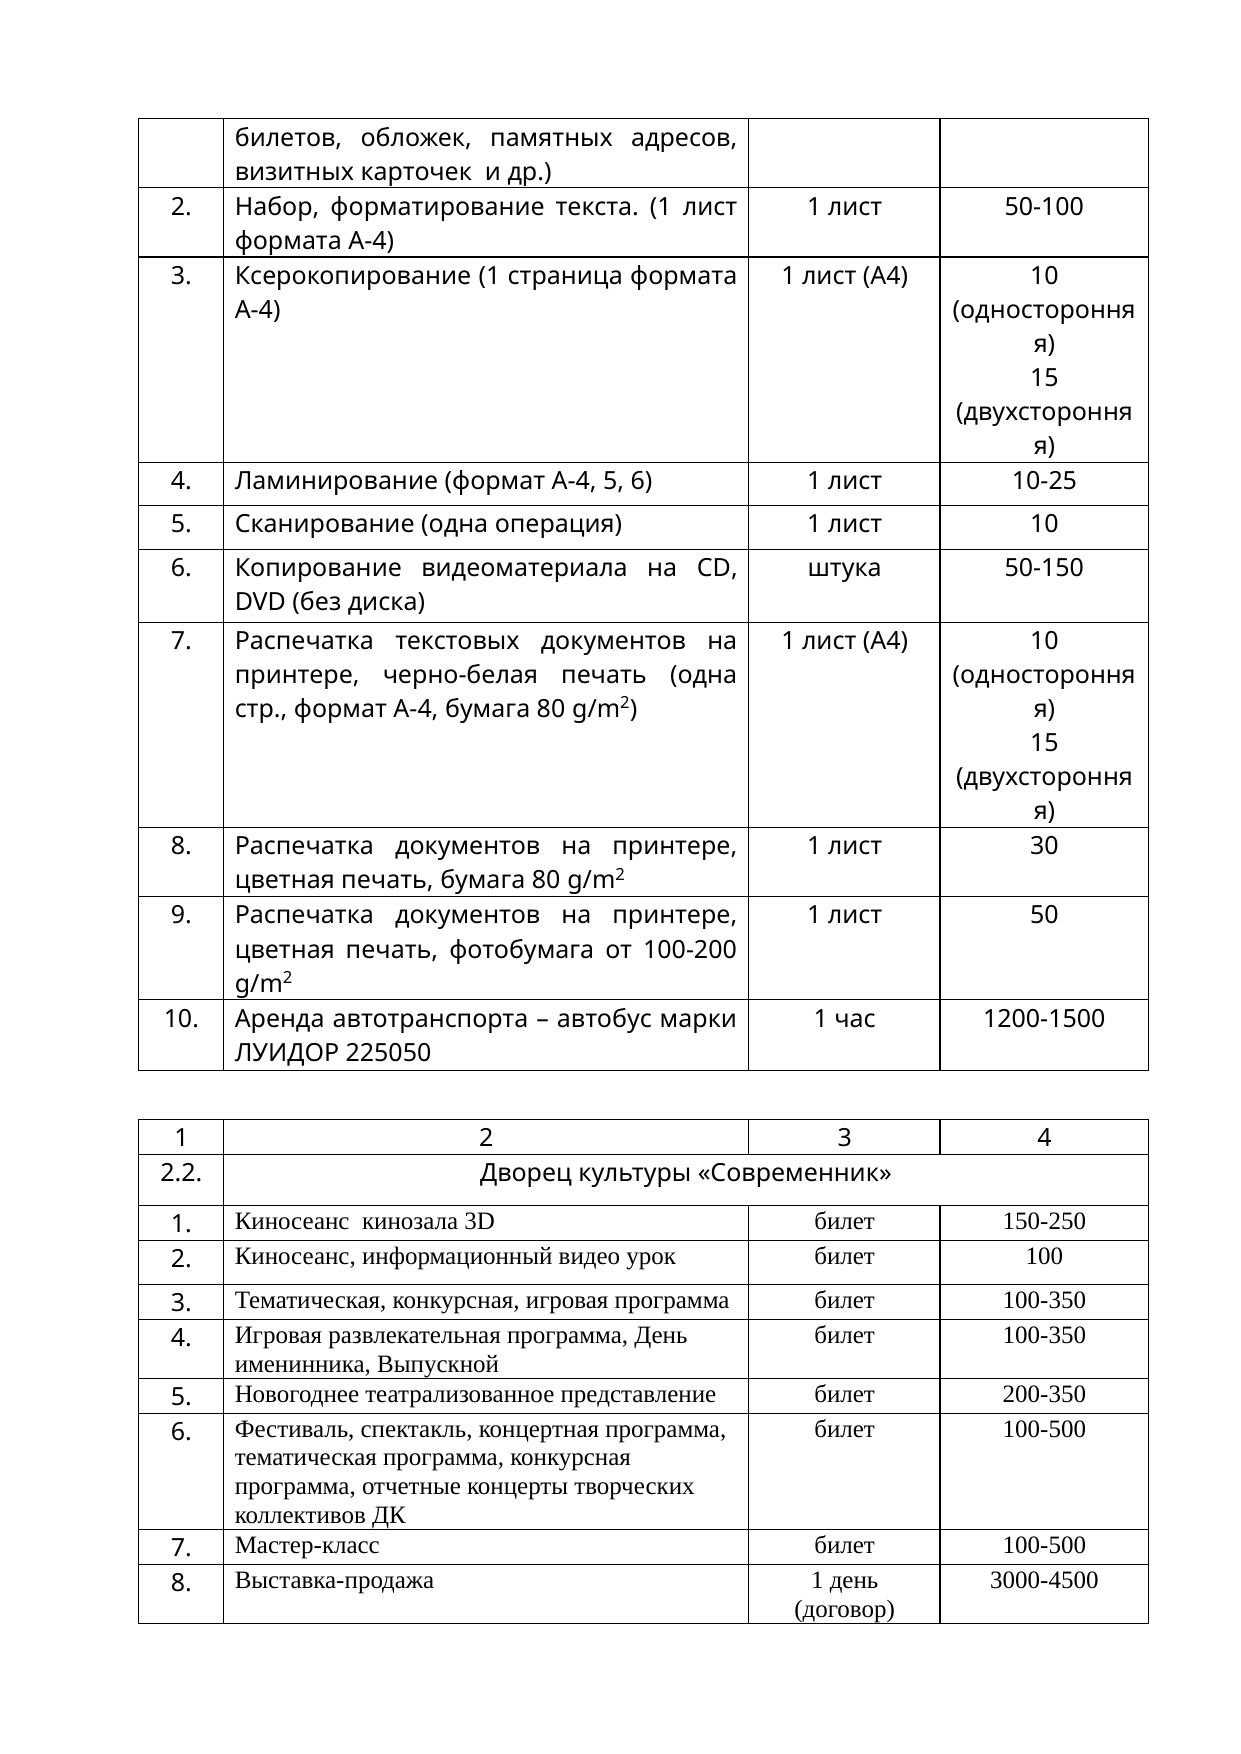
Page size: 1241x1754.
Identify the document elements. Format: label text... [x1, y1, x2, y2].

table_cell 150-250 [941, 1206, 1148, 1240]
table_cell 200-350 [941, 1379, 1148, 1413]
table_cell Киносеанс кинозала 3D [224, 1206, 748, 1240]
table_header 4 [941, 1120, 1148, 1154]
table_cell 10. [139, 1000, 223, 1070]
table_cell 50-150 [941, 550, 1148, 622]
table_cell Киносеанс, информационный видео урок [224, 1241, 748, 1284]
table_cell 1200-1500 [941, 1000, 1148, 1070]
table_cell 1 лист [749, 506, 939, 549]
table_cell 8. [139, 828, 223, 896]
table_cell 3. [139, 258, 223, 462]
table_cell 3000-4500 [941, 1565, 1148, 1622]
table_header 1 [139, 1120, 223, 1154]
table_cell 100-350 [941, 1285, 1148, 1319]
table_cell 6. [139, 550, 223, 622]
table_cell 6. [139, 1414, 223, 1529]
table_cell Дворец культуры «Современник» [224, 1155, 1148, 1205]
table_cell 7. [139, 1530, 223, 1564]
table_cell 4. [139, 1320, 223, 1378]
table_cell Новогоднее театрализованное представление [224, 1379, 748, 1413]
table_header 3 [749, 1120, 939, 1154]
table_cell Тематическая, конкурсная, игровая программа [224, 1285, 748, 1319]
table_cell 3. [139, 1285, 223, 1319]
table_cell 1 лист [749, 828, 939, 896]
table_header 2 [224, 1120, 748, 1154]
table_cell 10 [941, 506, 1148, 549]
table_cell Распечатка текстовых документов на принтере, черно-белая печать (одна стр., формат А-4, бумага 80 g/m2) [224, 623, 748, 827]
table_cell [749, 119, 939, 187]
table_cell 2. [139, 1241, 223, 1284]
table_cell 1 лист [749, 188, 939, 256]
table_cell 1 лист [749, 897, 939, 999]
table_cell Распечатка документов на принтере, цветная печать, бумага 80 g/m2 [224, 828, 748, 896]
table_cell 1 лист [749, 463, 939, 505]
table_cell Мастер-класс [224, 1530, 748, 1564]
table_cell 10 (односторонняя) 15 (двухсторонняя) [941, 258, 1148, 462]
table_cell 9. [139, 897, 223, 999]
table_cell 100 [941, 1241, 1148, 1284]
table_cell штука [749, 550, 939, 622]
table_cell 100-350 [941, 1320, 1148, 1378]
table_cell 2. [139, 188, 223, 256]
table_cell билет [749, 1320, 939, 1378]
table_cell Сканирование (одна операция) [224, 506, 748, 549]
table_cell Аренда автотранспорта – автобус марки ЛУИДОР 225050 [224, 1000, 748, 1070]
table_cell Ламинирование (формат А-4, 5, 6) [224, 463, 748, 505]
table_cell 1. [139, 1206, 223, 1240]
table_cell 30 [941, 828, 1148, 896]
table_cell билет [749, 1414, 939, 1529]
table_cell билет [749, 1379, 939, 1413]
table_cell Фестиваль, спектакль, концертная программа, тематическая программа, конкурсная программа, отчетные концерты творческих коллективов ДК [224, 1414, 748, 1529]
table_cell [941, 119, 1148, 187]
table_cell билет [749, 1285, 939, 1319]
table_cell 10 (односторонняя) 15 (двухсторонняя) [941, 623, 1148, 827]
table_cell 100-500 [941, 1414, 1148, 1529]
table_cell Игровая развлекательная программа, День именинника, Выпускной [224, 1320, 748, 1378]
table_cell 7. [139, 623, 223, 827]
table_cell билет [749, 1241, 939, 1284]
table_cell Ксерокопирование (1 страница формата А-4) [224, 258, 748, 462]
table_cell 1 лист (А4) [749, 623, 939, 827]
table_cell 5. [139, 506, 223, 549]
table_cell билет [749, 1530, 939, 1564]
table_cell 100-500 [941, 1530, 1148, 1564]
table_cell 2.2. [139, 1155, 223, 1205]
table_cell билетов, обложек, памятных адресов, визитных карточек и др.) [224, 119, 748, 187]
table_cell Копирование видеоматериала на CD, DVD (без диска) [224, 550, 748, 622]
table_cell [139, 119, 223, 187]
table_cell 50 [941, 897, 1148, 999]
table_cell Выставка-продажа [224, 1565, 748, 1622]
table_cell 1 лист (А4) [749, 258, 939, 462]
table_cell 10-25 [941, 463, 1148, 505]
table_cell 5. [139, 1379, 223, 1413]
table_cell 1 день (договор) [749, 1565, 939, 1622]
table_cell билет [749, 1206, 939, 1240]
table_cell 8. [139, 1565, 223, 1622]
table_cell 1 час [749, 1000, 939, 1070]
table_cell Распечатка документов на принтере, цветная печать, фотобумага от 100-200 g/m2 [224, 897, 748, 999]
table_cell 50-100 [941, 188, 1148, 256]
table_cell 4. [139, 463, 223, 505]
table_cell Набор, форматирование текста. (1 лист формата А-4) [224, 188, 748, 256]
